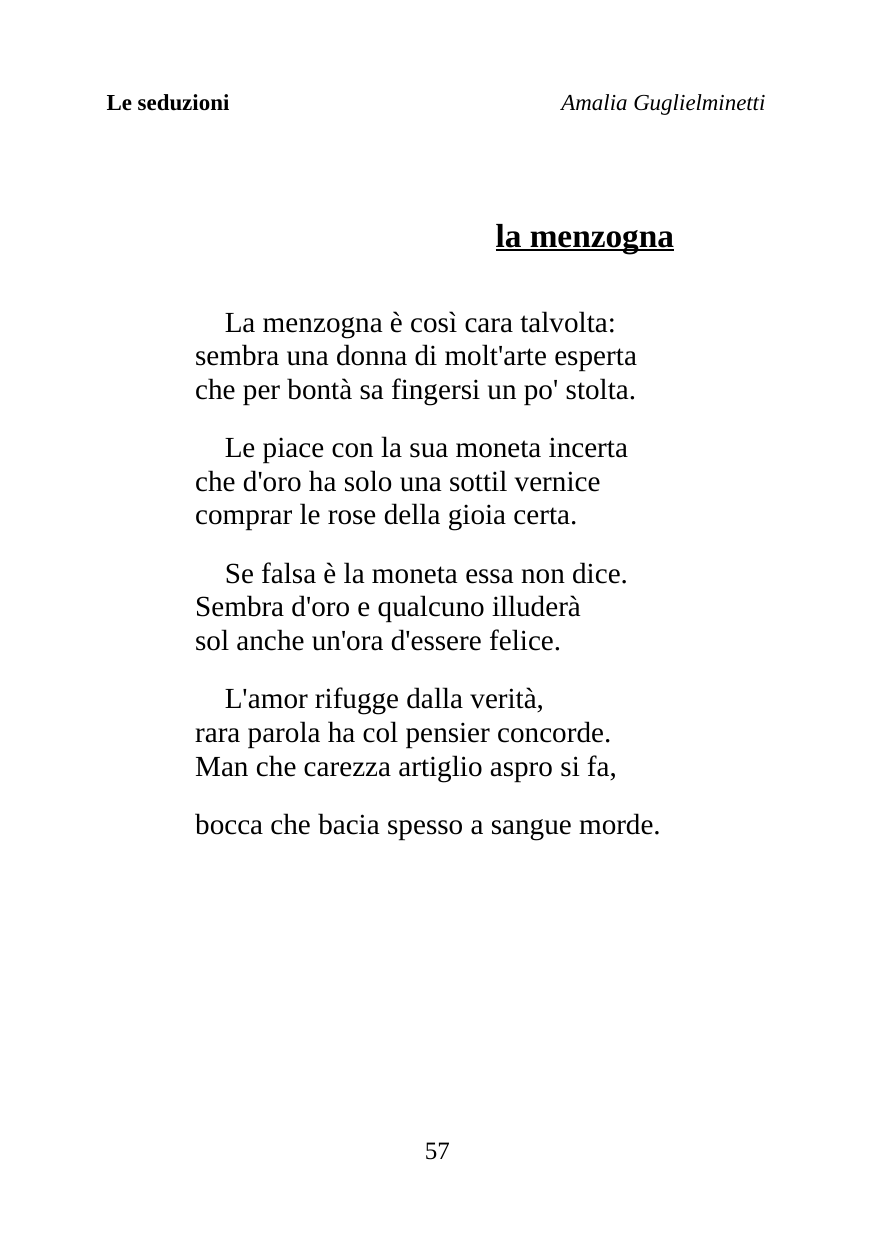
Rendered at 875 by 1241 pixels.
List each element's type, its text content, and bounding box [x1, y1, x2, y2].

subtitle la menzogna [402, 216, 768, 255]
text Le piace con la sua moneta incerta che d'oro ha solo una sottil vernice comprar le rose della gioia certa. [195, 430, 768, 531]
text La menzogna è così cara talvolta: sembra una donna di molt'arte esperta che per bontà sa fingersi un po' stolta. [195, 305, 768, 405]
text bocca che bacia spesso a sangue morde. [195, 807, 768, 841]
text Se falsa è la moneta essa non dice. Sembra d'oro e qualcuno illuderà sol anche un'ora d'essere felice. [195, 556, 768, 657]
text L'amor rifugge dalla verità, rara parola ha col pensier concorde. Man che carezza artiglio aspro si fa, [195, 682, 768, 782]
